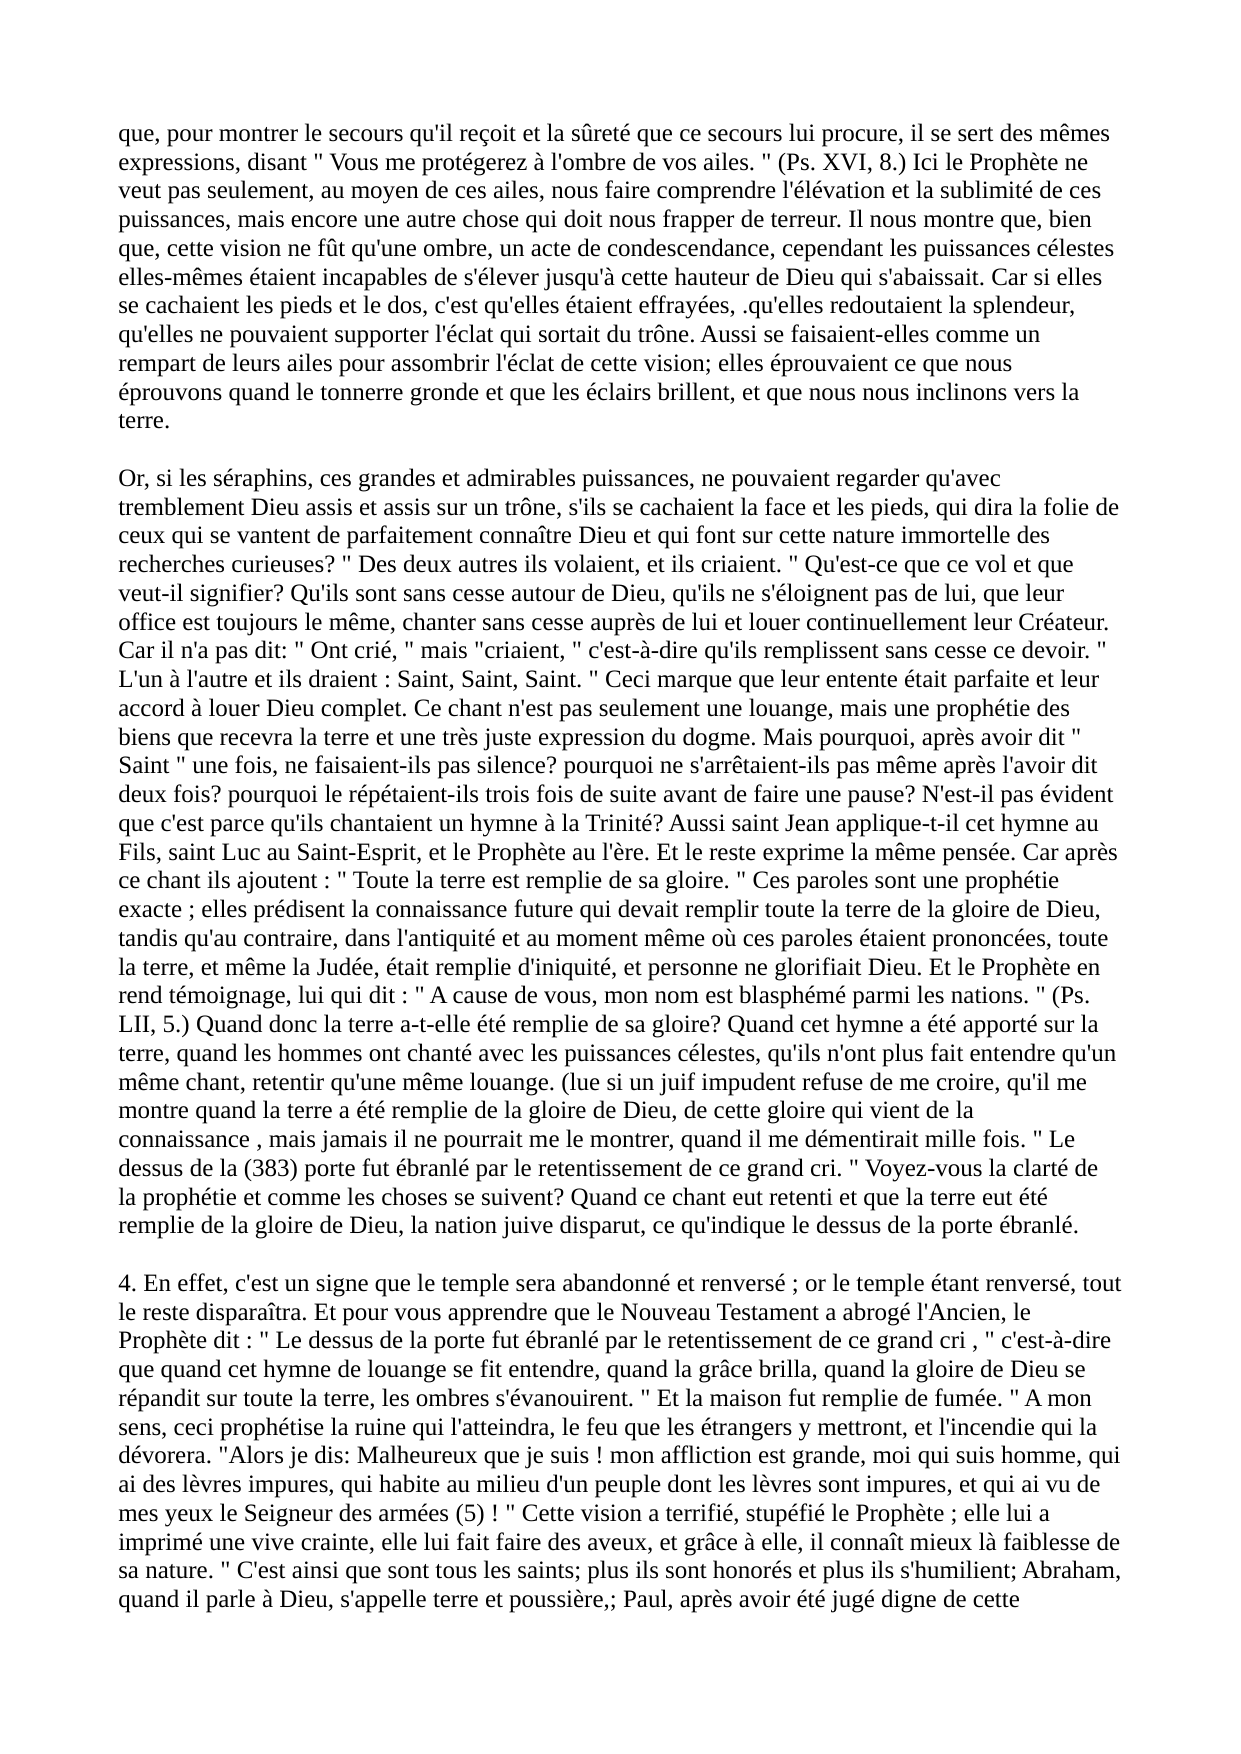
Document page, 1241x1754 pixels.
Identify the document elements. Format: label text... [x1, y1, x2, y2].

text que, pour montrer le secours qu'il reçoit et la sûreté que ce secours lui procure, il se sert des mêmes expressions, disant " Vous me protégerez à l'ombre de vos ailes. " (Ps. XVI, 8.) Ici le Prophète ne veut pas seulement, au moyen de ces ailes, nous faire comprendre l'élévation et la sublimité de ces puissances, mais encore une autre chose qui doit nous frapper de terreur. Il nous montre que, bien que, cette vision ne fût qu'une ombre, un acte de condescendance, cependant les puissances célestes elles-mêmes étaient incapables de s'élever jusqu'à cette hauteur de Dieu qui s'abaissait. Car si elles se cachaient les pieds et le dos, c'est qu'elles étaient effrayées, .qu'elles redoutaient la splendeur, qu'elles ne pouvaient supporter l'éclat qui sortait du trône. Aussi se faisaient-elles comme un rempart de leurs ailes pour assombrir l'éclat de cette vision; elles éprouvaient ce que nous éprouvons quand le tonnerre gronde et que les éclairs brillent, et que nous nous inclinons vers la terre. [118, 118, 1122, 434]
text Or, si les séraphins, ces grandes et admirables puissances, ne pouvaient regarder qu'avec tremblement Dieu assis et assis sur un trône, s'ils se cachaient la face et les pieds, qui dira la folie de ceux qui se vantent de parfaitement connaître Dieu et qui font sur cette nature immortelle des recherches curieuses? " Des deux autres ils volaient, et ils criaient. " Qu'est-ce que ce vol et que veut-il signifier? Qu'ils sont sans cesse autour de Dieu, qu'ils ne s'éloignent pas de lui, que leur office est toujours le même, chanter sans cesse auprès de lui et louer continuellement leur Créateur. Car il n'a pas dit: " Ont crié, " mais "criaient, " c'est-à-dire qu'ils remplissent sans cesse ce devoir. " L'un à l'autre et ils draient : Saint, Saint, Saint. " Ceci marque que leur entente était parfaite et leur accord à louer Dieu complet. Ce chant n'est pas seulement une louange, mais une prophétie des biens que recevra la terre et une très juste expression du dogme. Mais pourquoi, après avoir dit " Saint " une fois, ne faisaient-ils pas silence? pourquoi ne s'arrêtaient-ils pas même après l'avoir dit deux fois? pourquoi le répétaient-ils trois fois de suite avant de faire une pause? N'est-il pas évident que c'est parce qu'ils chantaient un hymne à la Trinité? Aussi saint Jean applique-t-il cet hymne au Fils, saint Luc au Saint-Esprit, et le Prophète au l'ère. Et le reste exprime la même pensée. Car après ce chant ils ajoutent : " Toute la terre est remplie de sa gloire. " Ces paroles sont une prophétie exacte ; elles prédisent la connaissance future qui devait remplir toute la terre de la gloire de Dieu, tandis qu'au contraire, dans l'antiquité et au moment même où ces paroles étaient prononcées, toute la terre, et même la Judée, était remplie d'iniquité, et personne ne glorifiait Dieu. Et le Prophète en rend témoignage, lui qui dit : " A cause de vous, mon nom est blasphémé parmi les nations. " (Ps. LII, 5.) Quand donc la terre a-t-elle été remplie de sa gloire? Quand cet hymne a été apporté sur la terre, quand les hommes ont chanté avec les puissances célestes, qu'ils n'ont plus fait entendre qu'un même chant, retentir qu'une même louange. (lue si un juif impudent refuse de me croire, qu'il me montre quand la terre a été remplie de la gloire de Dieu, de cette gloire qui vient de la connaissance , mais jamais il ne pourrait me le montrer, quand il me démentirait mille fois. " Le dessus de la (383) porte fut ébranlé par le retentissement de ce grand cri. " Voyez-vous la clarté de la prophétie et comme les choses se suivent? Quand ce chant eut retenti et que la terre eut été remplie de la gloire de Dieu, la nation juive disparut, ce qu'indique le dessus de la porte ébranlé. [118, 463, 1122, 1239]
text 4. En effet, c'est un signe que le temple sera abandonné et renversé ; or le temple étant renversé, tout le reste disparaîtra. Et pour vous apprendre que le Nouveau Testament a abrogé l'Ancien, le Prophète dit : " Le dessus de la porte fut ébranlé par le retentissement de ce grand cri , " c'est-à-dire que quand cet hymne de louange se fit entendre, quand la grâce brilla, quand la gloire de Dieu se répandit sur toute la terre, les ombres s'évanouirent. " Et la maison fut remplie de fumée. " A mon sens, ceci prophétise la ruine qui l'atteindra, le feu que les étrangers y mettront, et l'incendie qui la dévorera. "Alors je dis: Malheureux que je suis ! mon affliction est grande, moi qui suis homme, qui ai des lèvres impures, qui habite au milieu d'un peuple dont les lèvres sont impures, et qui ai vu de mes yeux le Seigneur des armées (5) ! " Cette vision a terrifié, stupéfié le Prophète ; elle lui a imprimé une vive crainte, elle lui fait faire des aveux, et grâce à elle, il connaît mieux là faiblesse de sa nature. " C'est ainsi que sont tous les saints; plus ils sont honorés et plus ils s'humilient; Abraham, quand il parle à Dieu, s'appelle terre et poussière,; Paul, après avoir été jugé digne de cette [118, 1268, 1122, 1613]
